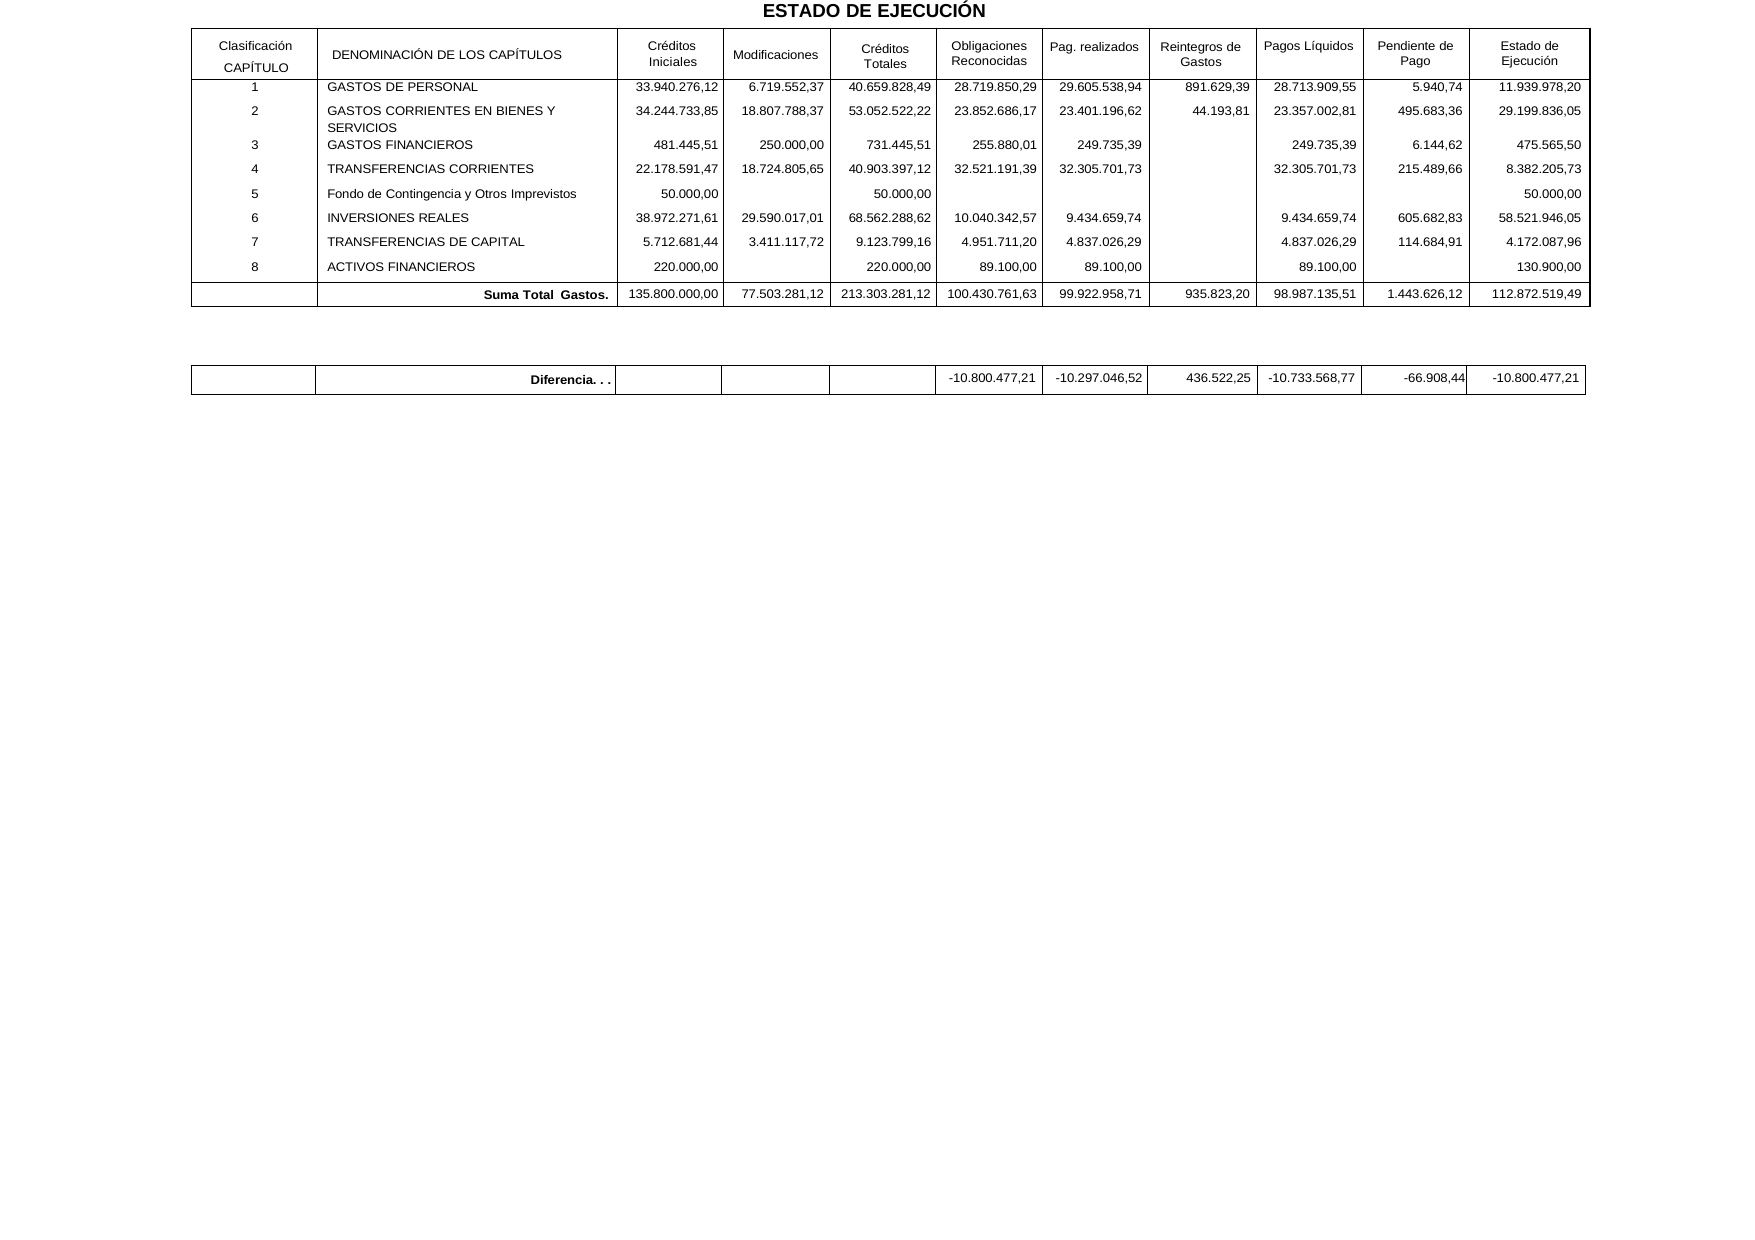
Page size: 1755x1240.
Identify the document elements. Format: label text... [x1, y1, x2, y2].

table_cell 112.872.519,49 [1470, 283, 1589, 306]
table_header [830, 366, 935, 394]
table_cell 50.000,00 [618, 181, 723, 205]
table_cell GASTOS CORRIENTES EN BIENES Y [318, 99, 617, 119]
table_cell ACTIVOS FINANCIEROS [318, 254, 617, 282]
table_cell 481.445,51 [618, 136, 723, 157]
table_cell 215.489,66 [1364, 157, 1469, 181]
table_header Obligaciones Reconocidas [937, 29, 1042, 79]
table_header DENOMINACIÓN DE LOS CAPÍTULOS [318, 29, 617, 79]
table_cell 29.590.017,01 [724, 205, 830, 229]
table_cell 38.972.271,61 [618, 205, 723, 229]
table_cell 5 [192, 181, 317, 205]
table_cell [1043, 119, 1149, 136]
table_cell [831, 119, 936, 136]
table_cell 475.565,50 [1470, 136, 1589, 157]
table_cell Fondo de Contingencia y Otros Imprevistos [318, 181, 617, 205]
table_header Pag. realizados [1043, 29, 1149, 79]
table_cell 8.382.205,73 [1470, 157, 1589, 181]
table_cell 29.199.836,05 [1470, 99, 1589, 119]
table_header -10.800.477,21 [936, 366, 1042, 394]
table_cell 4 [192, 157, 317, 181]
table_header Pendiente de Pago [1364, 29, 1469, 79]
table_cell 89.100,00 [1043, 254, 1149, 282]
table_header Clasificación CAPÍTULO [192, 29, 317, 79]
table_cell 1 [192, 80, 317, 99]
table_cell 5.712.681,44 [618, 229, 723, 254]
table_header Créditos Totales [831, 29, 936, 79]
table_cell 2 [192, 99, 317, 119]
table_header Estado de Ejecución [1470, 29, 1589, 79]
table_cell 32.305.701,73 [1257, 157, 1363, 181]
table_cell [724, 119, 830, 136]
table_header Pagos Líquidos [1257, 29, 1363, 79]
table_cell 40.903.397,12 [831, 157, 936, 181]
table_header Modificaciones [724, 29, 830, 79]
table_header -10.297.046,52 [1043, 366, 1147, 394]
table_cell 3.411.117,72 [724, 229, 830, 282]
table_cell 6.144,62 [1364, 136, 1469, 157]
table_cell 220.000,00 [618, 254, 723, 282]
table_cell 114.684,91 [1364, 229, 1469, 282]
table_cell 29.605.538,94 [1043, 80, 1149, 99]
table_cell 9.123.799,16 [831, 229, 936, 254]
table_cell 28.713.909,55 [1257, 80, 1363, 99]
table_cell 6 [192, 205, 317, 229]
table_cell 3 [192, 136, 317, 157]
table_cell 22.178.591,47 [618, 157, 723, 181]
table_cell 23.357.002,81 [1257, 99, 1363, 119]
table_cell [937, 119, 1042, 136]
table_cell 18.807.788,37 [724, 99, 830, 119]
table_cell [1364, 119, 1469, 136]
table_cell 220.000,00 [831, 254, 936, 282]
table_cell 32.305.701,73 [1043, 157, 1149, 181]
table_header 436.522,25 [1148, 366, 1257, 394]
table_cell 23.401.196,62 [1043, 99, 1149, 119]
table_cell [192, 283, 317, 306]
table_cell [1257, 181, 1363, 205]
table_cell 9.434.659,74 [1257, 205, 1363, 229]
table_cell GASTOS FINANCIEROS [318, 136, 617, 157]
table_cell 10.040.342,57 [937, 205, 1042, 229]
table_cell 89.100,00 [1257, 254, 1363, 282]
table_cell 77.503.281,12 [724, 283, 830, 306]
table_cell [1364, 181, 1469, 205]
table_cell 98.987.135,51 [1257, 283, 1363, 306]
table_cell Suma Total Gastos. [318, 283, 617, 306]
table_header [722, 366, 829, 394]
table_header [616, 366, 721, 394]
table_cell 250.000,00 [724, 136, 830, 157]
table_cell 4.172.087,96 [1470, 229, 1589, 254]
table_cell 249.735,39 [1257, 136, 1363, 157]
table_cell 58.521.946,05 [1470, 205, 1589, 229]
table_cell 11.939.978,20 [1470, 80, 1589, 99]
table_cell 8 [192, 254, 317, 282]
table_cell 9.434.659,74 [1043, 205, 1149, 229]
table_cell 130.900,00 [1470, 254, 1589, 282]
table_cell [1257, 119, 1363, 136]
table_cell 50.000,00 [1470, 181, 1589, 205]
table_cell SERVICIOS [318, 119, 617, 136]
table_cell 32.521.191,39 [937, 157, 1042, 181]
table_cell 50.000,00 [831, 181, 936, 205]
table_cell 28.719.850,29 [937, 80, 1042, 99]
table_cell 255.880,01 [937, 136, 1042, 157]
table_cell 53.052.522,22 [831, 99, 936, 119]
table_header [192, 366, 315, 394]
table_header Diferencia. . . [316, 366, 615, 394]
table_cell TRANSFERENCIAS DE CAPITAL [318, 229, 617, 254]
table_cell 89.100,00 [937, 254, 1042, 282]
table_header Reintegros de Gastos [1150, 29, 1256, 79]
table_cell INVERSIONES REALES [318, 205, 617, 229]
table_cell 34.244.733,85 [618, 99, 723, 119]
table_header -10.733.568,77 [1258, 366, 1361, 394]
table_cell 40.659.828,49 [831, 80, 936, 99]
table_cell 68.562.288,62 [831, 205, 936, 229]
table_cell [937, 181, 1042, 205]
table_cell GASTOS DE PERSONAL [318, 80, 617, 99]
table_cell 33.940.276,12 [618, 80, 723, 99]
table_cell 891.629,39 [1150, 80, 1256, 99]
table_cell 23.852.686,17 [937, 99, 1042, 119]
table_cell 4.837.026,29 [1043, 229, 1149, 254]
table_cell 99.922.958,71 [1043, 283, 1149, 306]
table_header Créditos Iniciales [618, 29, 723, 79]
table_cell 213.303.281,12 [831, 283, 936, 306]
table_cell 495.683,36 [1364, 99, 1469, 119]
table_header -66.908,44 [1362, 366, 1466, 394]
table_cell 249.735,39 [1043, 136, 1149, 157]
table_cell 18.724.805,65 [724, 157, 830, 181]
table_cell 4.951.711,20 [937, 229, 1042, 254]
table_cell [192, 119, 317, 136]
table_cell 44.193,81 [1150, 99, 1256, 282]
table_cell 100.430.761,63 [937, 283, 1042, 306]
table_cell 135.800.000,00 [618, 283, 723, 306]
table_cell [724, 181, 830, 205]
table_cell 4.837.026,29 [1257, 229, 1363, 254]
table_cell [1470, 119, 1589, 136]
table_cell [618, 119, 723, 136]
text ESTADO DE EJECUCIÓN [146, 0, 1602, 22]
table_cell 731.445,51 [831, 136, 936, 157]
table_header -10.800.477,21 [1467, 366, 1585, 394]
table_cell 7 [192, 229, 317, 254]
table_cell [1043, 181, 1149, 205]
table_cell 935.823,20 [1150, 283, 1256, 306]
table_cell TRANSFERENCIAS CORRIENTES [318, 157, 617, 181]
table_cell 6.719.552,37 [724, 80, 830, 99]
table_cell 5.940,74 [1364, 80, 1469, 99]
table_cell 1.443.626,12 [1364, 283, 1469, 306]
table_cell 605.682,83 [1364, 205, 1469, 229]
